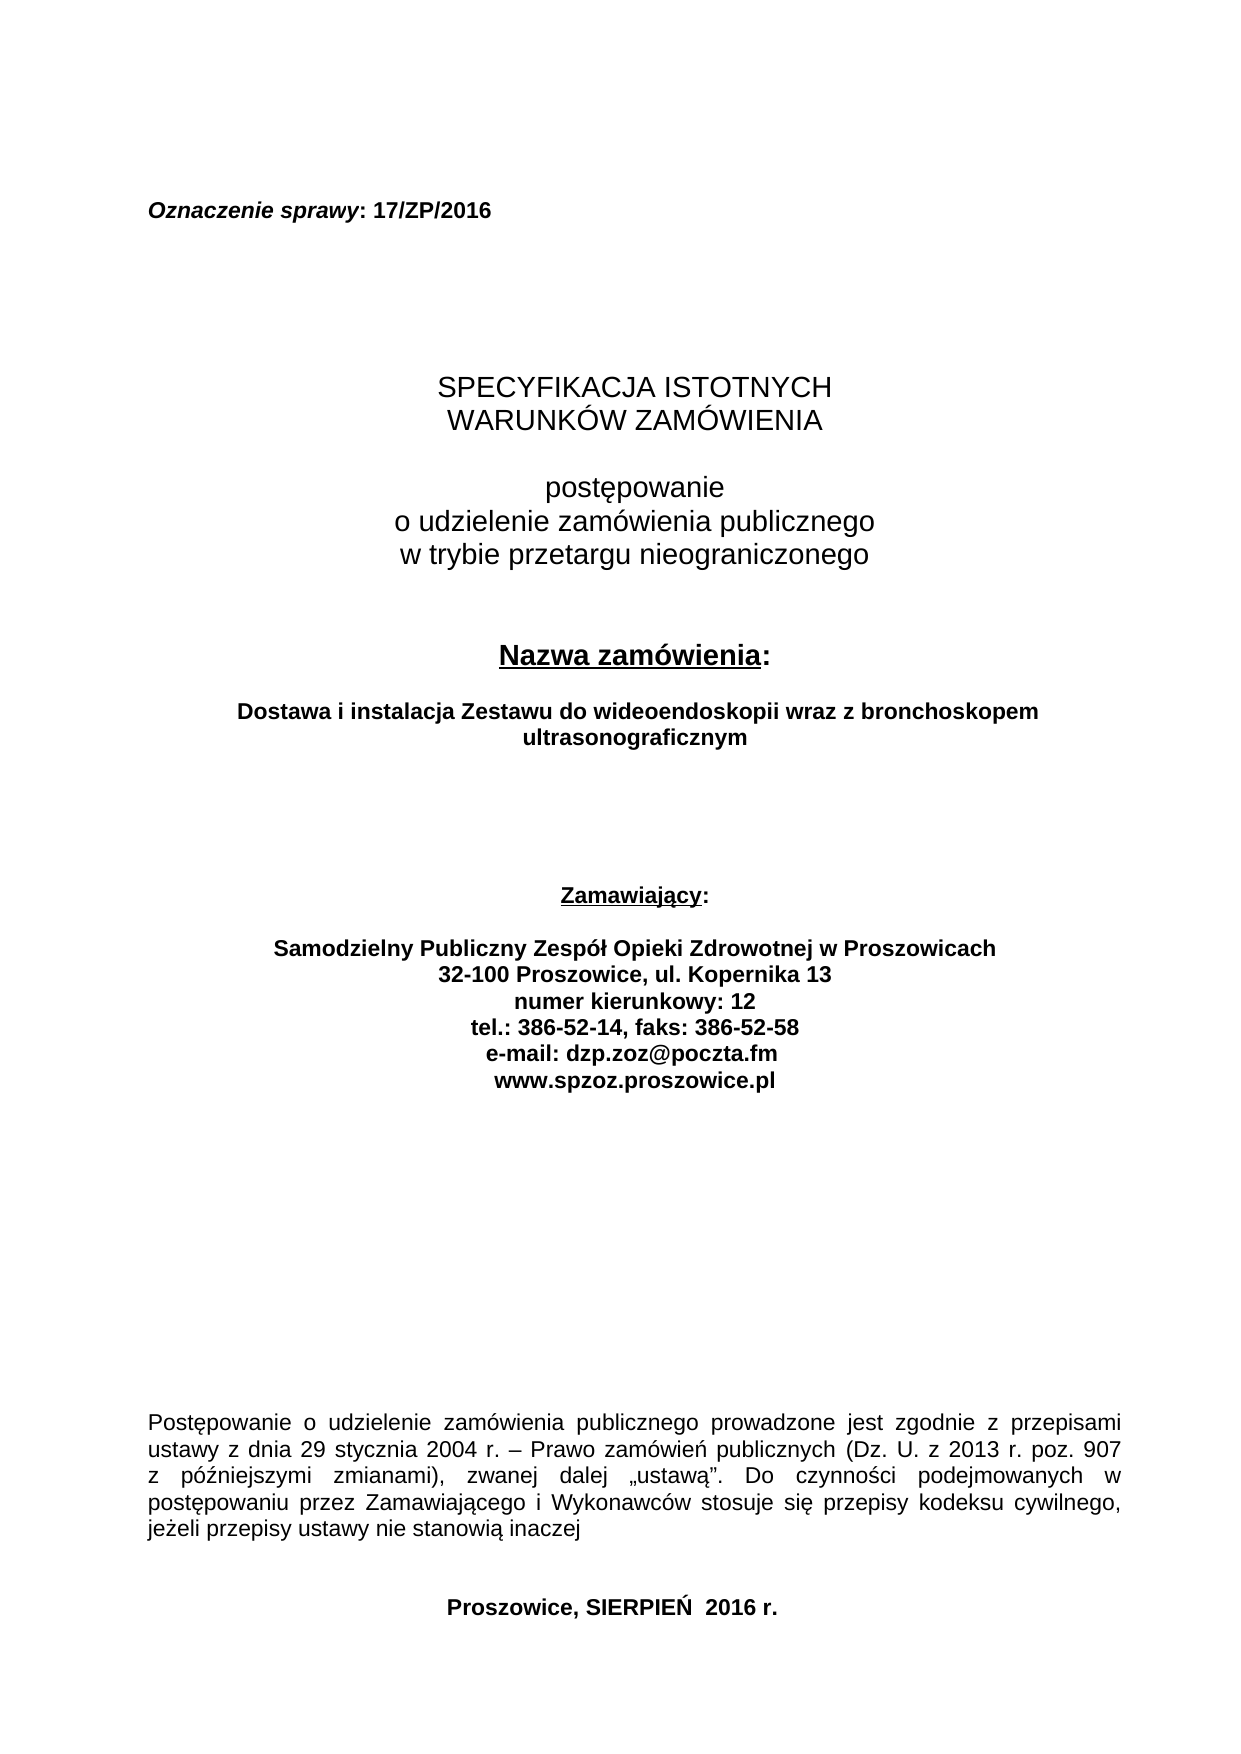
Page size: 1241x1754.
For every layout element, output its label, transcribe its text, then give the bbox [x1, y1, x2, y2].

text w trybie przetargu nieograniczonego [148, 537, 1122, 571]
text SPECYFIKACJA ISTOTNYCH [148, 369, 1122, 403]
text o udzielenie zamówienia publicznego [148, 504, 1122, 537]
text Zamawiający: [148, 882, 1122, 909]
text Dostawa i instalacja Zestawu do wideoendoskopii wraz z bronchoskopem ultrasonograficznym [148, 698, 1122, 751]
text www.spzoz.proszowice.pl [148, 1067, 1122, 1093]
text Nazwa zamówienia: [148, 638, 1122, 671]
text postępowanie [148, 470, 1122, 504]
text Proszowice, SIERPIEŃ 2016 r. [148, 1594, 1122, 1620]
text 32-100 Proszowice, ul. Kopernika 13 [148, 961, 1122, 988]
text numer kierunkowy: 12 [148, 988, 1122, 1014]
text Postępowanie o udzielenie zamówienia publicznego prowadzone jest zgodnie z przepisami ustawy z dnia 29 stycznia 2004 r. – Prawo zamówień publicznych (Dz. U. z 2013 r. poz. 907 z późniejszymi zmianami), zwanej dalej „ustawą”. Do czynności podejmowanych w postępowaniu przez Zamawiającego i Wykonawców stosuje się przepisy kodeksu cywilnego, jeżeli przepisy ustawy nie stanowią inaczej [148, 1409, 1122, 1541]
text WARUNKÓW ZAMÓWIENIA [148, 403, 1122, 437]
text Oznaczenie sprawy: 17/ZP/2016 [148, 197, 1122, 223]
subtitle Samodzielny Publiczny Zespół Opieki Zdrowotnej w Proszowicach [148, 935, 1122, 961]
text tel.: 386-52-14, faks: 386-52-58 [148, 1014, 1122, 1040]
text e-mail: dzp.zoz@poczta.fm [148, 1040, 1122, 1067]
